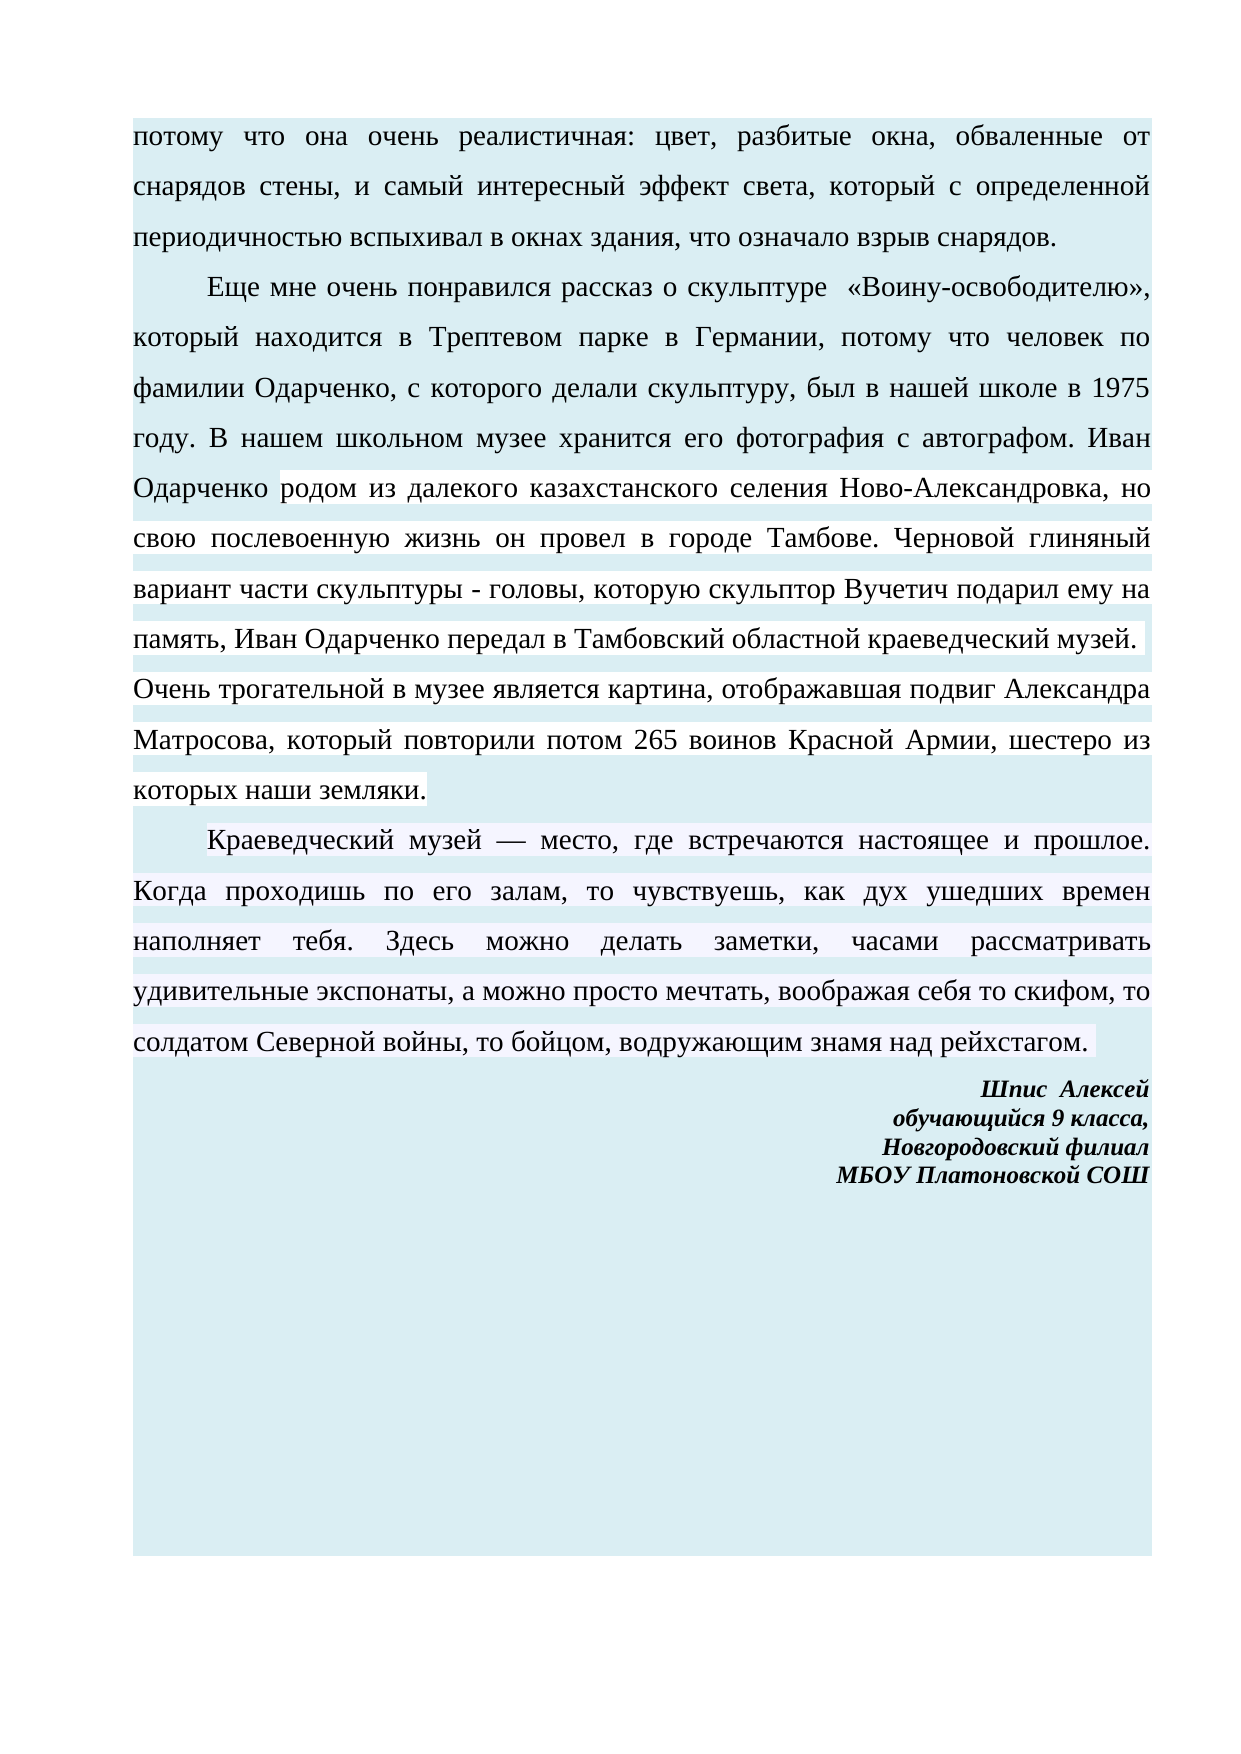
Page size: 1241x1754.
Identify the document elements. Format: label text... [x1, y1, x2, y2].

text Еще мне очень понравился рассказ о скульптуре «Воину-освободителю», который находится в Трептевом парке в Германии, потому что человек по фамилии Одарченко, с которого делали скульптуру, был в нашей школе в 1975 году. В нашем школьном музее хранится его фотография с автографом. Иван Одарченко родом из далекого казахстанского селения Ново-Александровка, но свою послевоенную жизнь он провел в городе Тамбове. Черновой глиняный вариант части скульптуры - головы, которую скульптор Вучетич подарил ему на память, Иван Одарченко передал в Тамбовский областной краеведческий музей. [133, 269, 1152, 655]
text Новгородовский филиал [133, 1132, 1152, 1160]
text Шпис Алексей [133, 1074, 1152, 1103]
text потому что она очень реалистичная: цвет, разбитые окна, обваленные от снарядов стены, и самый интересный эффект света, который с определенной периодичностью вспыхивал в окнах здания, что означало взрыв снарядов. [133, 118, 1152, 252]
text обучающийся 9 класса, [133, 1103, 1152, 1132]
text Очень трогательной в музее является картина, отображавшая подвиг Александра Матросова, который повторили потом 265 воинов Красной Армии, шестеро из которых наши земляки. [133, 672, 1152, 806]
text Краеведческий музей — место, где встречаются настоящее и прошлое. Когда проходишь по его залам, то чувствуешь, как дух ушедших времен наполняет тебя. Здесь можно делать заметки, часами рассматривать удивительные экспонаты, а можно просто мечтать, воображая себя то скифом, то солдатом Северной войны, то бойцом, водружающим знамя над рейхстагом. [133, 822, 1152, 1057]
text МБОУ Платоновской СОШ [133, 1160, 1152, 1189]
